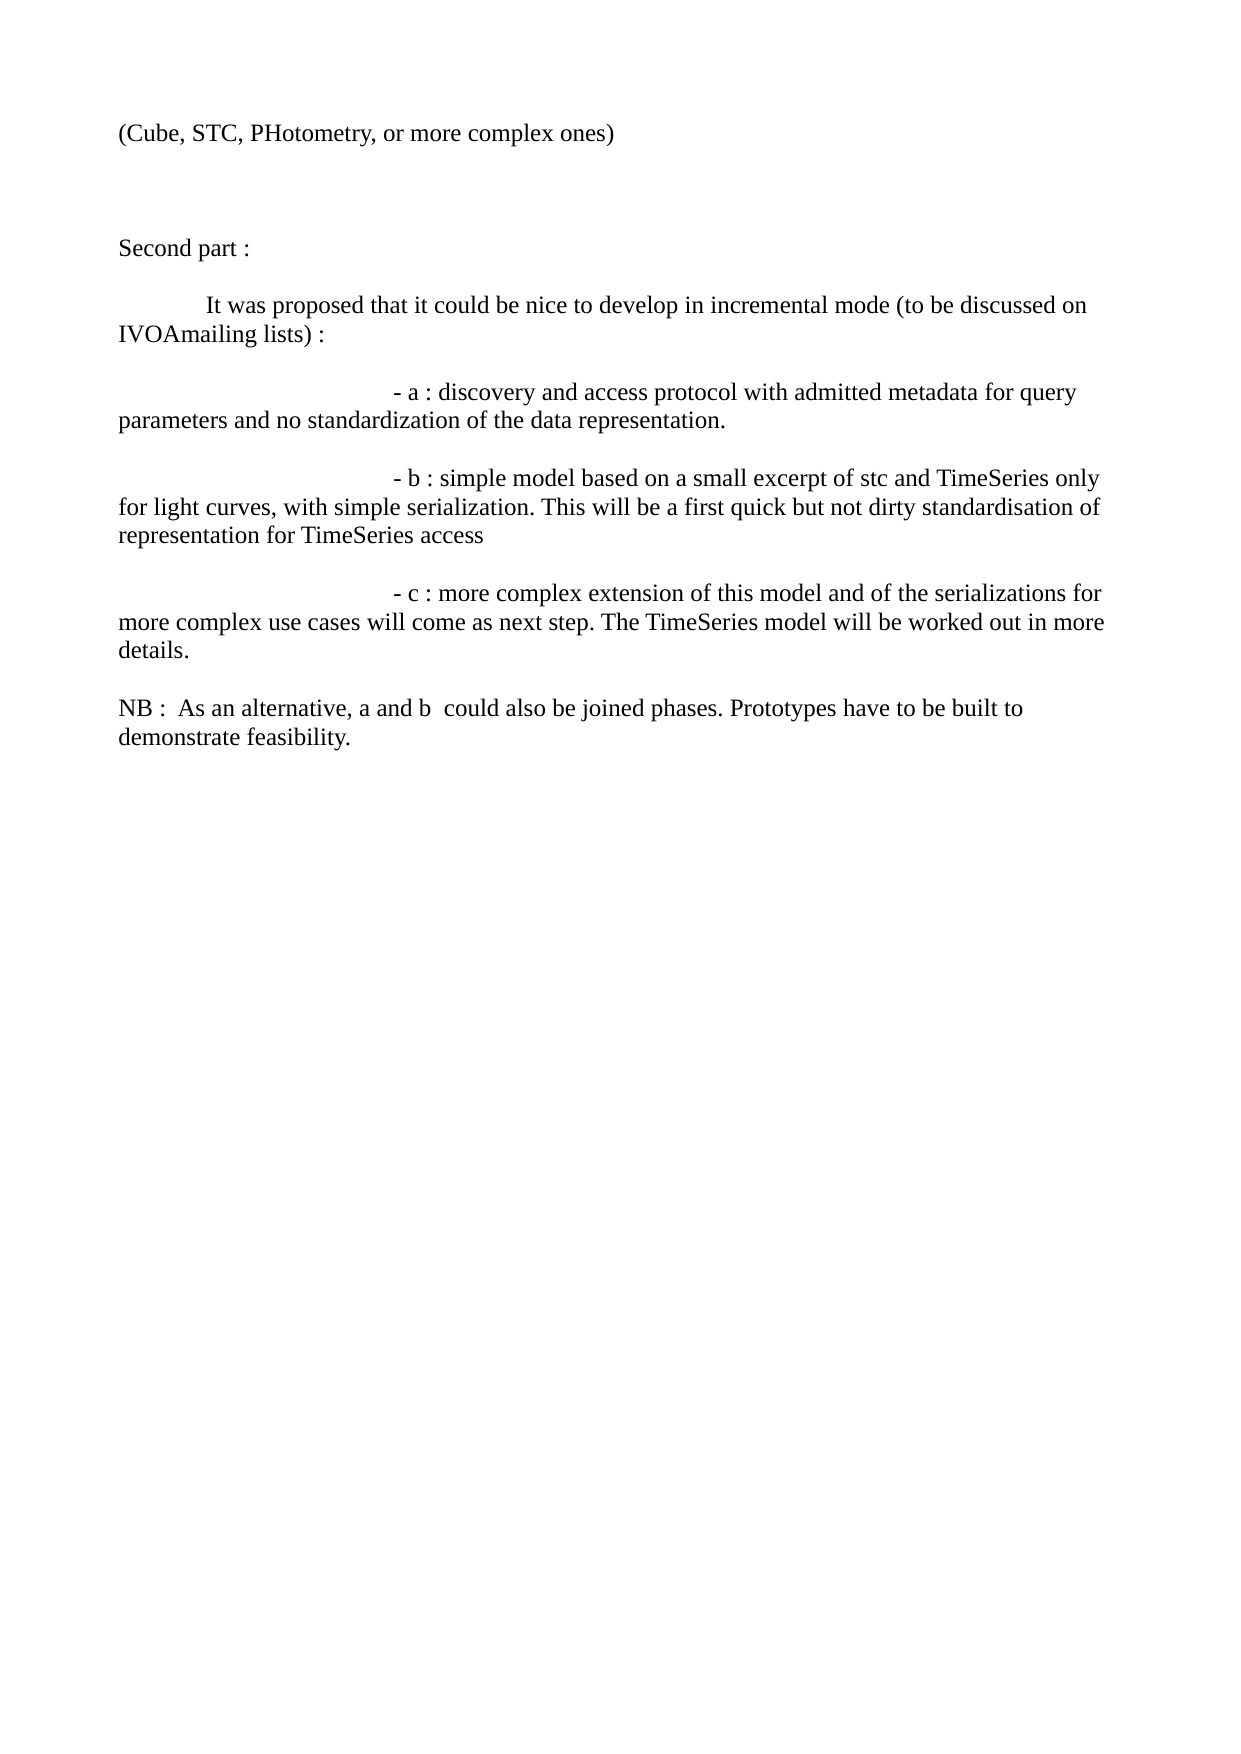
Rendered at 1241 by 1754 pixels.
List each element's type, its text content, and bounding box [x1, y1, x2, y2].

text (Cube, STC, PHotometry, or more complex ones) Second part : It was proposed that it could be nice to develop in incremental mode (to be discussed on IVOAmailing lists) : - a : discovery and access protocol with admitted metadata for query parameters and no standardization of the data representation. - b : simple model based on a small excerpt of stc and TimeSeries only for light curves, with simple serialization. This will be a first quick but not dirty standardisation of representation for TimeSeries access - c : more complex extension of this model and of the serializations for more complex use cases will come as next step. The TimeSeries model will be worked out in more details. NB : As an alternative, a and b could also be joined phases. Prototypes have to be built to demonstrate feasibility. [118, 118, 1122, 837]
